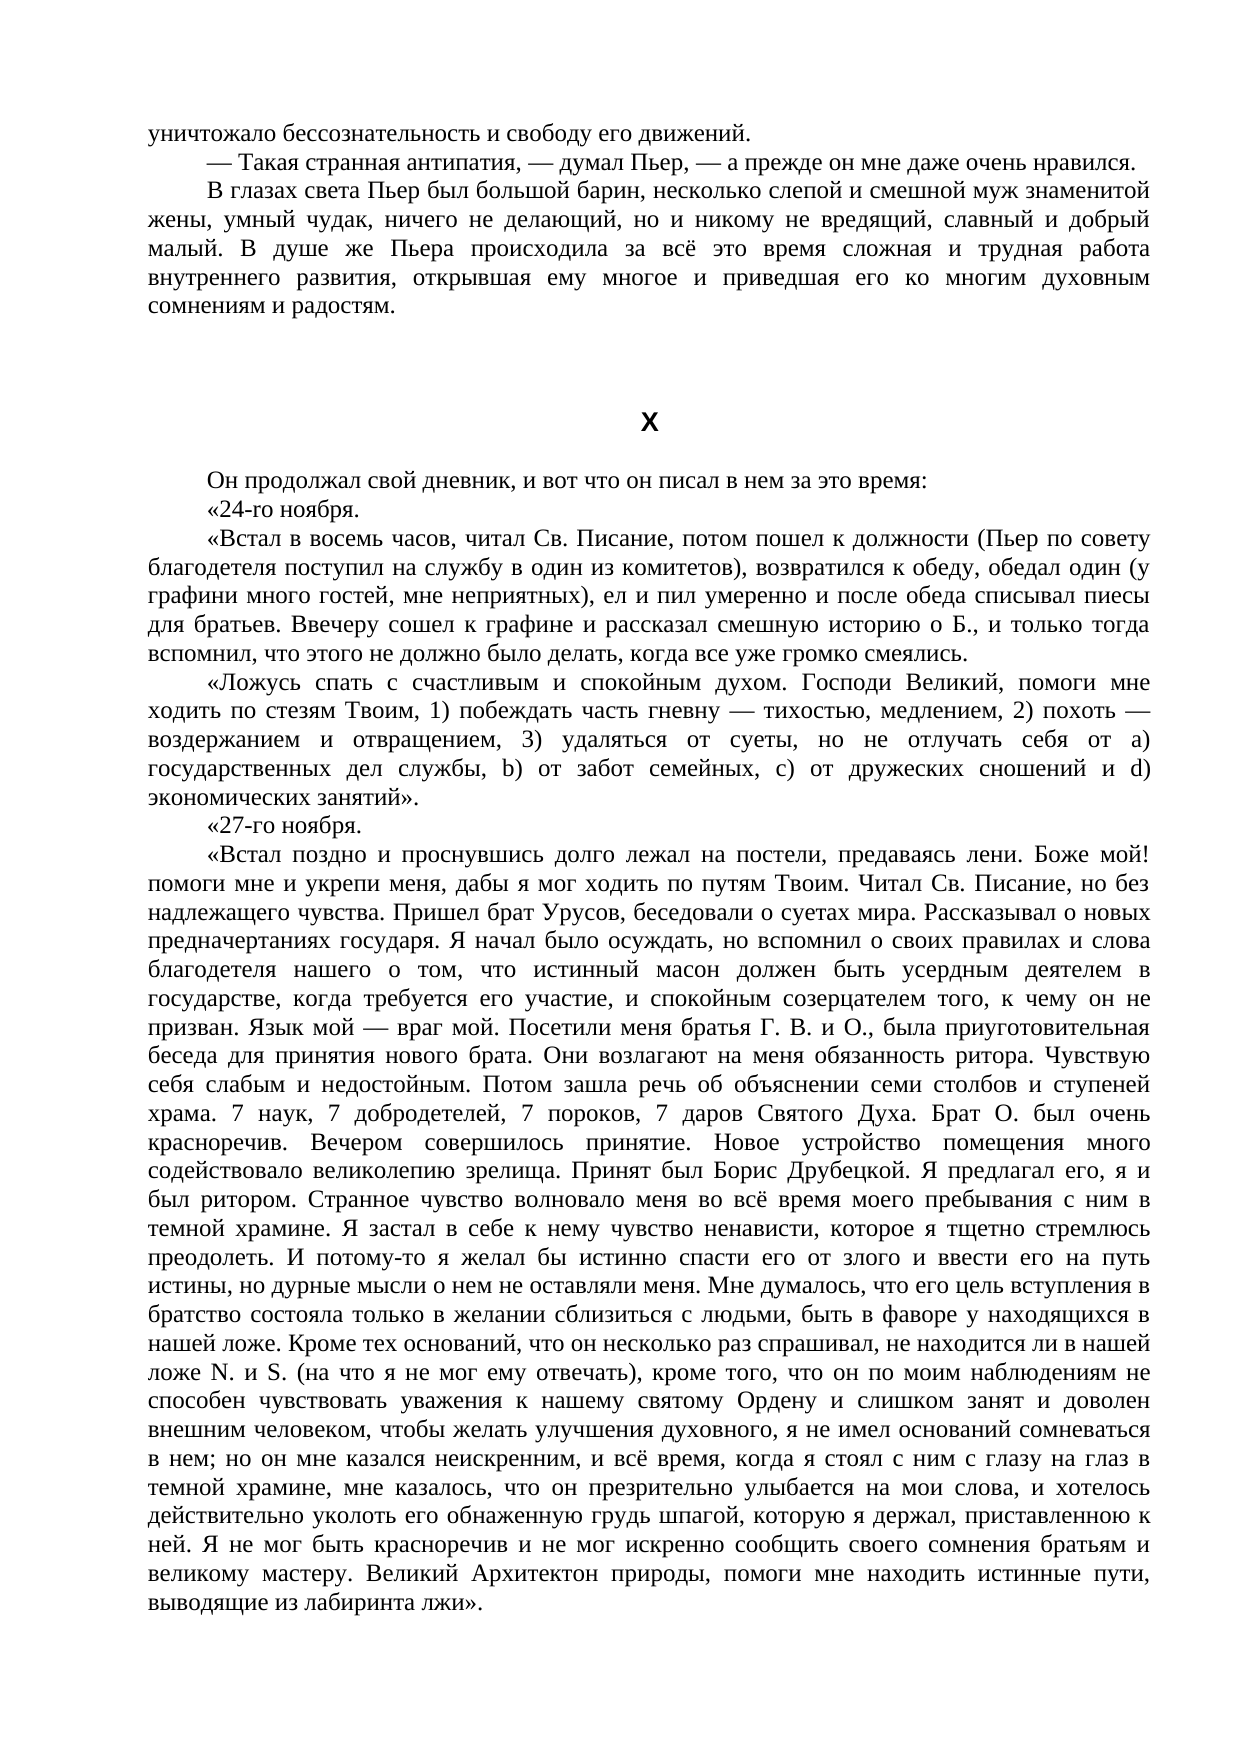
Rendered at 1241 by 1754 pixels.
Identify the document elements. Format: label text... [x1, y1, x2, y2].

subtitle X [148, 406, 1152, 437]
text уничтожало бессознательность и свободу его движений. [148, 118, 1152, 147]
text Он продолжал свой дневник, и вот что он писал в нем за это время: [148, 466, 1152, 494]
text — Такая странная антипатия, — думал Пьер, — а прежде он мне даже очень нравился. [148, 147, 1152, 176]
text «24-ro ноября. [148, 494, 1152, 523]
text «Встал в восемь часов, читал Св. Писание, потом пошел к должности (Пьер по совету благодетеля поступил на службу в один из комитетов), возвратился к обеду, обедал один (у графини много гостей, мне неприятных), ел и пил умеренно и после обеда списывал пиесы для братьев. Ввечеру сошел к графине и рассказал смешную историю о Б., и только тогда вспомнил, что этого не должно было делать, когда все уже громко смеялись. [148, 523, 1152, 667]
text «Встал поздно и проснувшись долго лежал на постели, предаваясь лени. Боже мой! помоги мне и укрепи меня, дабы я мог ходить по путям Твоим. Читал Св. Писание, но без надлежащего чувства. Пришел брат Урусов, беседовали о суетах мира. Рассказывал о новых предначертаниях государя. Я начал было осуждать, но вспомнил о своих правилах и слова благодетеля нашего о том, что истинный масон должен быть усердным деятелем в государстве, когда требуется его участие, и спокойным созерцателем того, к чему он не призван. Язык мой — враг мой. Посетили меня братья Г. В. и О., была приуготовительная беседа для принятия нового брата. Они возлагают на меня обязанность ритора. Чувствую себя слабым и недостойным. Потом зашла речь об объяснении семи столбов и ступеней храма. 7 наук, 7 добродетелей, 7 пороков, 7 даров Святого Духа. Брат О. был очень красноречив. Вечером совершилось принятие. Новое устройство помещения много содействовало великолепию зрелища. Принят был Борис Друбецкой. Я предлагал его, я и был ритором. Странное чувство волновало меня во всё время моего пребывания с ним в темной храмине. Я застал в себе к нему чувство ненависти, которое я тщетно стремлюсь преодолеть. И потому-то я желал бы истинно спасти его от злого и ввести его на путь истины, но дурные мысли о нем не оставляли меня. Мне думалось, что его цель вступления в братство состояла только в желании сблизиться с людьми, быть в фаворе у находящихся в нашей ложе. Кроме тех оснований, что он несколько раз спрашивал, не находится ли в нашей ложе N. и S. (на что я не мог ему отвечать), кроме того, что он по моим наблюдениям не способен чувствовать уважения к нашему святому Ордену и слишком занят и доволен внешним человеком, чтобы желать улучшения духовного, я не имел оснований сомневаться в нем; но он мне казался неискренним, и всё время, когда я стоял с ним с глазу на глаз в темной храмине, мне казалось, что он презрительно улыбается на мои слова, и хотелось действительно уколоть его обнаженную грудь шпагой, которую я держал, приставленною к ней. Я не мог быть красноречив и не мог искренно сообщить своего сомнения братьям и великому мастеру. Великий Архитектон природы, помоги мне находить истинные пути, выводящие из лабиринта лжи». [148, 839, 1152, 1616]
text В глазах света Пьер был большой барин, несколько слепой и смешной муж знаменитой жены, умный чудак, ничего не делающий, но и никому не вредящий, славный и добрый малый. В душе же Пьера происходила за всё это время сложная и трудная работа внутреннего развития, открывшая ему многое и приведшая его ко многим духовным сомнениям и радостям. [148, 176, 1152, 319]
text «27-го ноября. [148, 811, 1152, 839]
text «Ложусь спать с счастливым и спокойным духом. Господи Великий, помоги мне ходить по стезям Твоим, 1) побеждать часть гневну — тихостью, медлением, 2) похоть — воздержанием и отвращением, 3) удаляться от суеты, но не отлучать себя от а) государственных дел службы, b) от забот семейных, с) от дружеских сношений и d) экономических занятий». [148, 667, 1152, 811]
